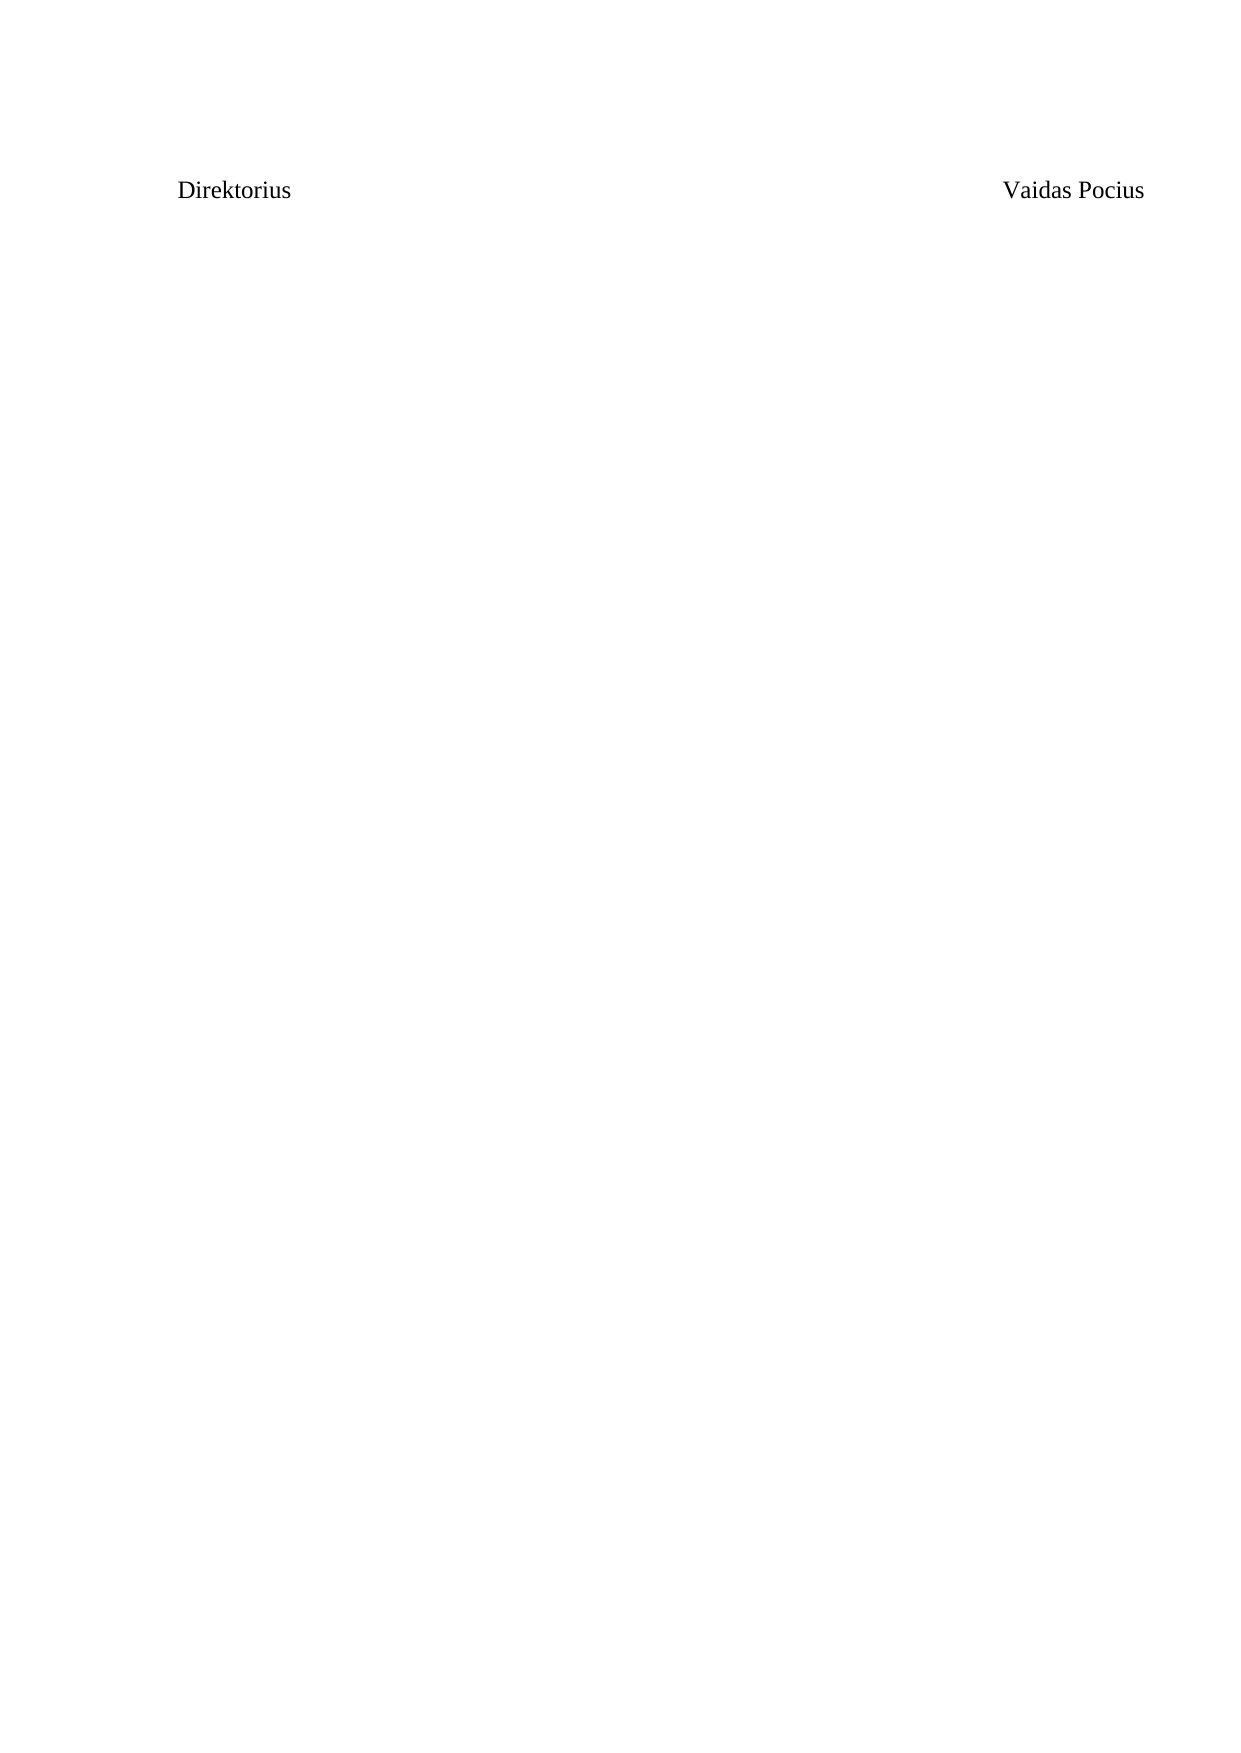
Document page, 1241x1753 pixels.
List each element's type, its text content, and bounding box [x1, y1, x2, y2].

text Direktorius Vaidas Pocius [177, 176, 1181, 204]
